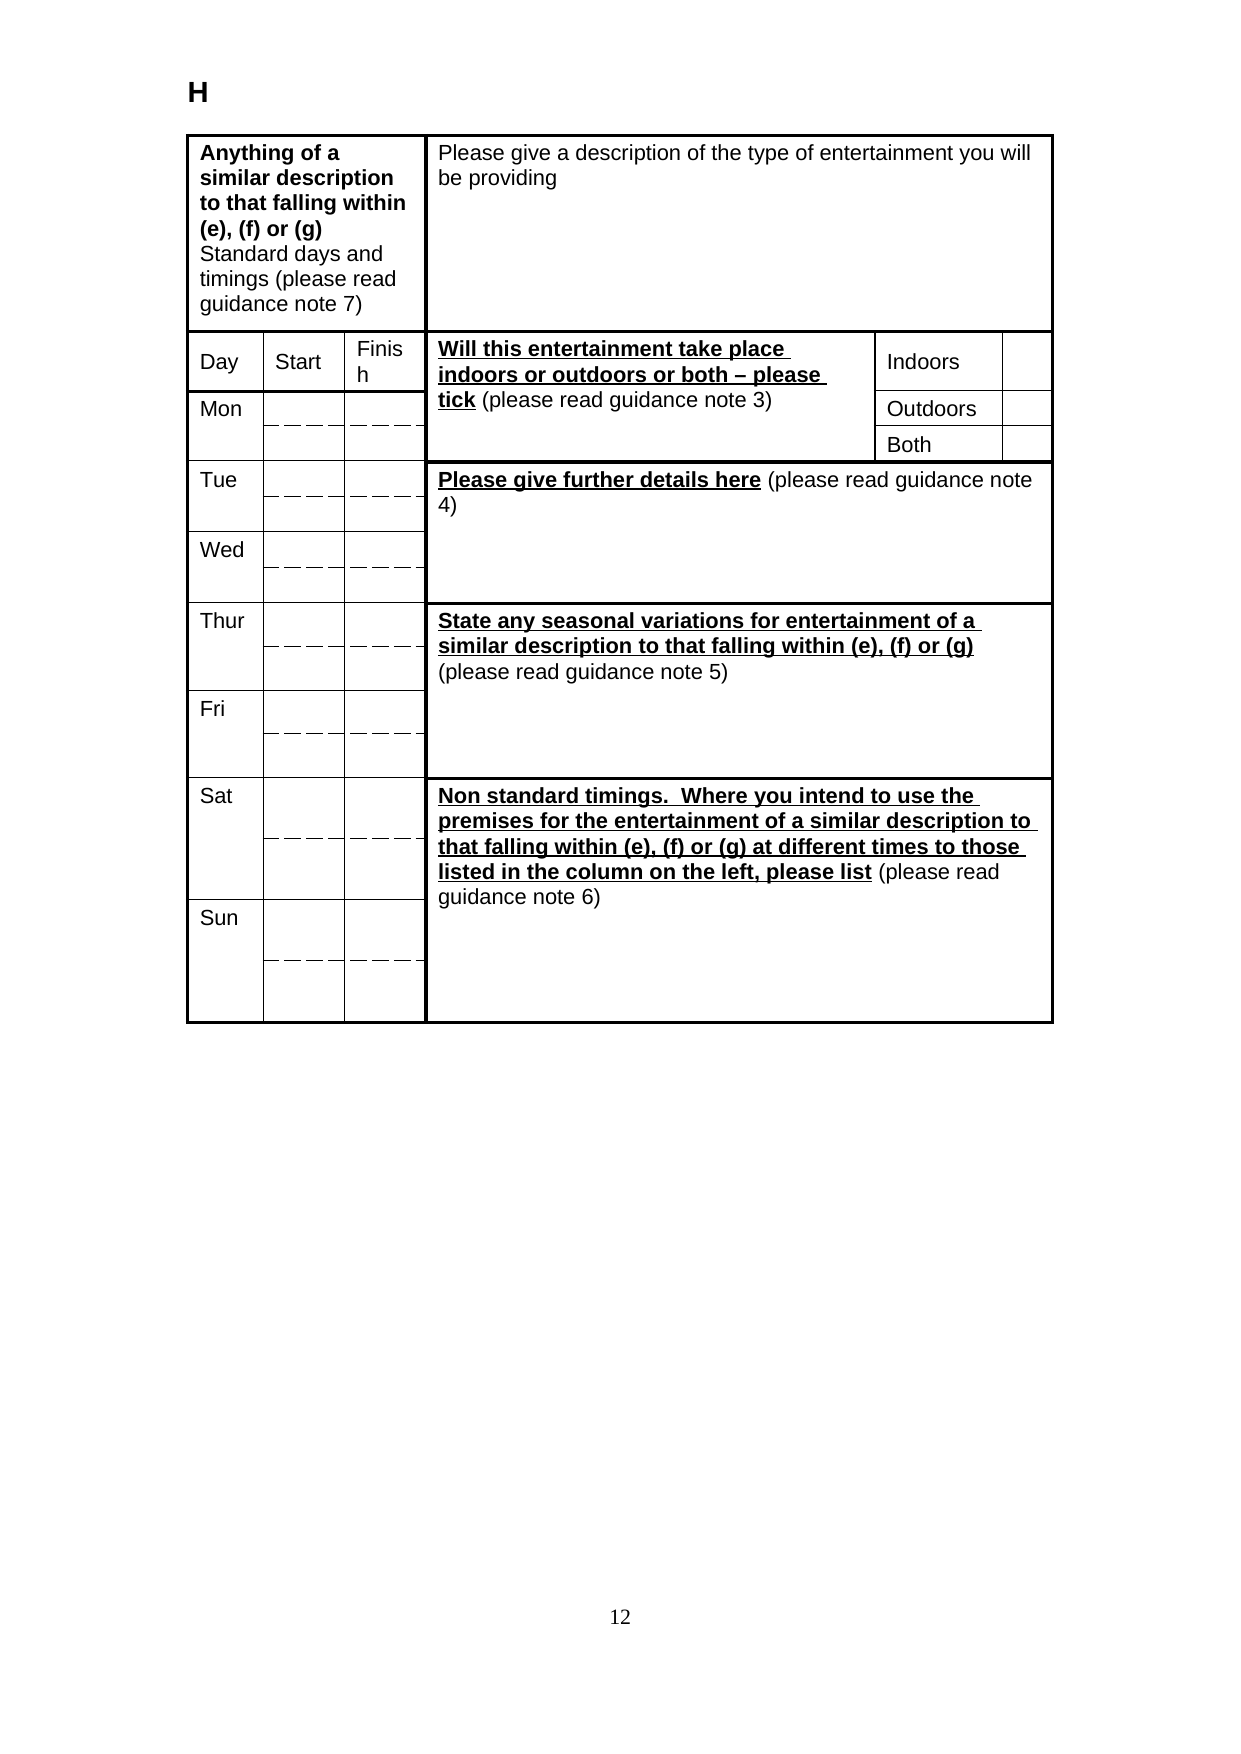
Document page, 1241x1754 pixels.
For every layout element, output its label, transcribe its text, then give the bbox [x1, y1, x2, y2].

table_cell [264, 646, 344, 689]
text H [187, 75, 1053, 108]
table_cell Start [264, 333, 344, 389]
table_cell [1003, 391, 1051, 425]
table_cell [264, 733, 344, 777]
table_cell Indoors [876, 333, 1002, 389]
table_cell Sun [189, 900, 263, 1021]
table_cell [264, 461, 344, 496]
table_cell [345, 646, 424, 689]
table_cell [345, 532, 424, 567]
table_cell [1003, 426, 1051, 460]
table_cell [264, 838, 344, 899]
table_cell [345, 778, 424, 838]
table_cell Thur [189, 603, 263, 689]
table_cell [264, 567, 344, 602]
table_cell [345, 691, 424, 733]
table_cell State any seasonal variations for entertainment of a similar description to that falling within (e), (f) or (g) (please read guidance note 5) [428, 605, 1051, 777]
table_cell Mon [189, 393, 263, 460]
table_cell [345, 567, 424, 602]
table_cell [264, 393, 344, 425]
table_cell [264, 900, 344, 960]
table_cell Sat [189, 778, 263, 899]
table_cell [264, 691, 344, 733]
table_cell Wed [189, 532, 263, 602]
table_cell Fri [189, 691, 263, 777]
table_cell [345, 461, 424, 496]
table_cell [264, 532, 344, 567]
table_cell [264, 425, 344, 460]
table_cell Finish [345, 333, 424, 389]
table_cell [345, 838, 424, 899]
table_cell [345, 603, 424, 646]
table_cell [345, 960, 424, 1021]
table_cell [264, 778, 344, 838]
table_cell [345, 425, 424, 460]
table_cell [345, 900, 424, 960]
table_cell Tue [189, 461, 263, 531]
table_cell [345, 393, 424, 425]
table_cell Outdoors [876, 391, 1002, 425]
table_cell Will this entertainment take place indoors or outdoors or both – please tick (please read guidance note 3) [428, 333, 874, 460]
table_cell Please give further details here (please read guidance note 4) [428, 464, 1051, 602]
table_cell Day [189, 333, 263, 389]
table_cell [264, 496, 344, 531]
table_header Anything of a similar description to that falling within (e), (f) or (g) Standard days and timings (please read guidance note 7) [189, 137, 424, 330]
table_cell Both [876, 426, 1002, 460]
table_cell [345, 496, 424, 531]
table_cell [264, 960, 344, 1021]
table_cell [264, 603, 344, 646]
table_cell [345, 733, 424, 777]
table_header Please give a description of the type of entertainment you will be providing [428, 137, 1051, 330]
table_cell Non standard timings. Where you intend to use the premises for the entertainment of a similar description to that falling within (e), (f) or (g) at different times to those listed in the column on the left, please list (please read guidance note 6) [428, 780, 1051, 1021]
table_cell [1003, 333, 1051, 389]
